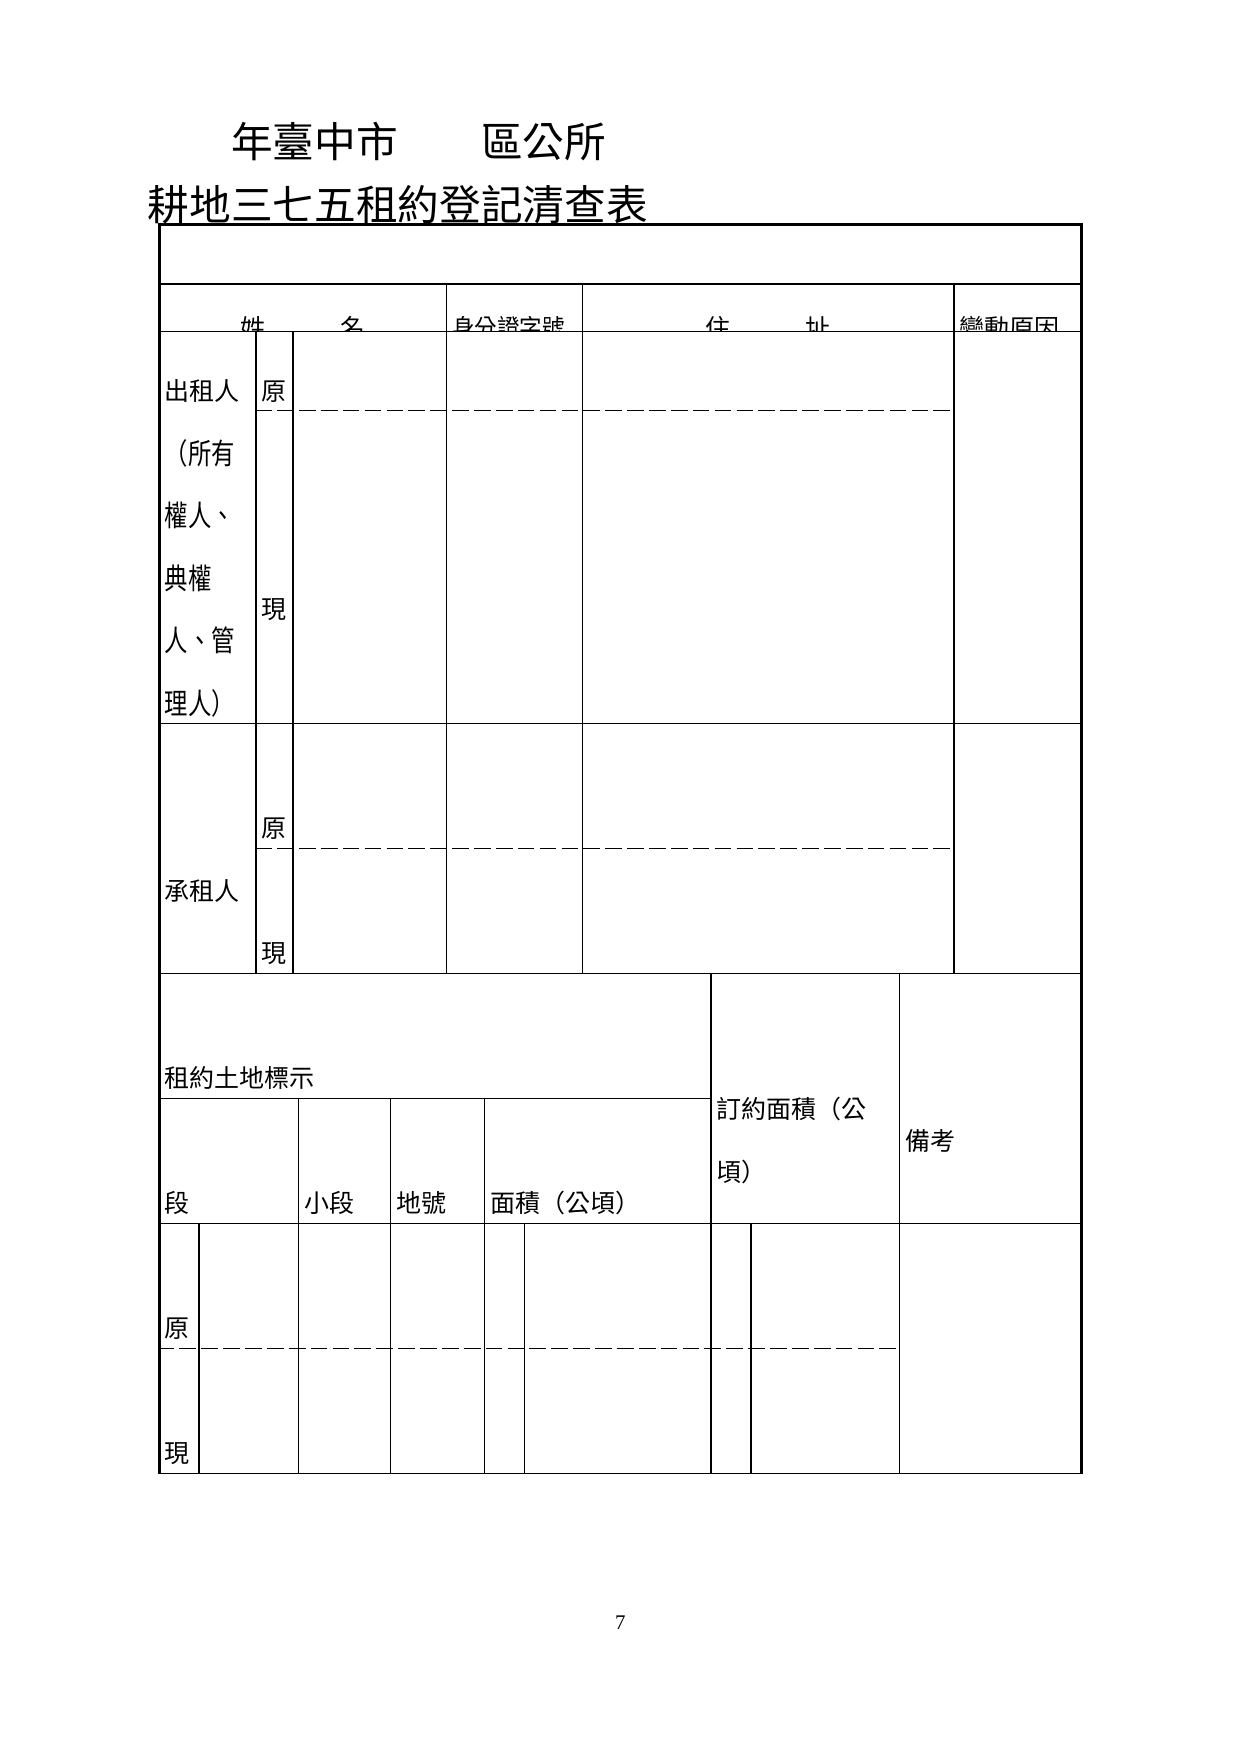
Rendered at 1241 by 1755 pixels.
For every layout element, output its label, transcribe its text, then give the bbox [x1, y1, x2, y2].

table_cell 訂約面積（公頃） [712, 974, 899, 1222]
table_cell [447, 848, 582, 972]
table_cell 姓 名 [161, 285, 446, 331]
table_cell 出租人 （所有權人、典權人、管理人） [161, 332, 255, 722]
table_cell 現 [161, 1348, 198, 1472]
subtitle 年臺中市 區公所 [148, 97, 1093, 160]
table_cell 原 [161, 1224, 198, 1347]
table_cell [200, 1224, 298, 1347]
table_cell 變動原因 [955, 285, 1080, 331]
table_cell [712, 1224, 750, 1347]
table_header 租約字號： 字 第 號 [161, 226, 1080, 283]
table_cell [200, 1348, 298, 1472]
subtitle 耕地三七五租約登記清查表 [148, 160, 1093, 222]
table_cell [294, 332, 446, 410]
table_cell 租約土地標示 [161, 974, 710, 1097]
table_cell [294, 410, 446, 722]
table_cell [583, 724, 953, 847]
table_cell 住 址 [583, 285, 953, 331]
table_cell [955, 724, 1080, 972]
table_cell [583, 410, 953, 722]
table_cell [525, 1348, 710, 1472]
table_cell 小段 [299, 1099, 390, 1222]
table_cell 面積（公頃） [485, 1099, 710, 1222]
table_cell [525, 1224, 710, 1347]
table_cell 承租人 [161, 724, 255, 972]
table_cell 現 [257, 410, 292, 722]
table_cell [900, 1224, 1080, 1472]
table_cell [485, 1348, 524, 1472]
table_cell [583, 848, 953, 972]
table_cell 備考 [900, 974, 1080, 1222]
table_cell 段 [161, 1099, 298, 1222]
table_cell [752, 1348, 899, 1472]
table_cell [294, 848, 446, 972]
table_cell 現 [257, 848, 292, 972]
table_cell [712, 1348, 750, 1472]
table_cell [752, 1224, 899, 1347]
table_cell [294, 724, 446, 847]
table_cell [299, 1224, 390, 1347]
table_cell 身分證字號 [447, 285, 582, 331]
table_cell [299, 1348, 390, 1472]
table_cell [583, 332, 953, 410]
table_cell 原 [257, 724, 292, 847]
table_cell [447, 332, 582, 410]
table_cell [447, 724, 582, 847]
table_cell 地號 [391, 1099, 484, 1222]
table_cell [391, 1348, 484, 1472]
table_cell [391, 1224, 484, 1347]
table_cell [955, 332, 1080, 722]
table_cell [447, 410, 582, 722]
table_cell [485, 1224, 524, 1347]
table_cell 原 [257, 332, 292, 410]
